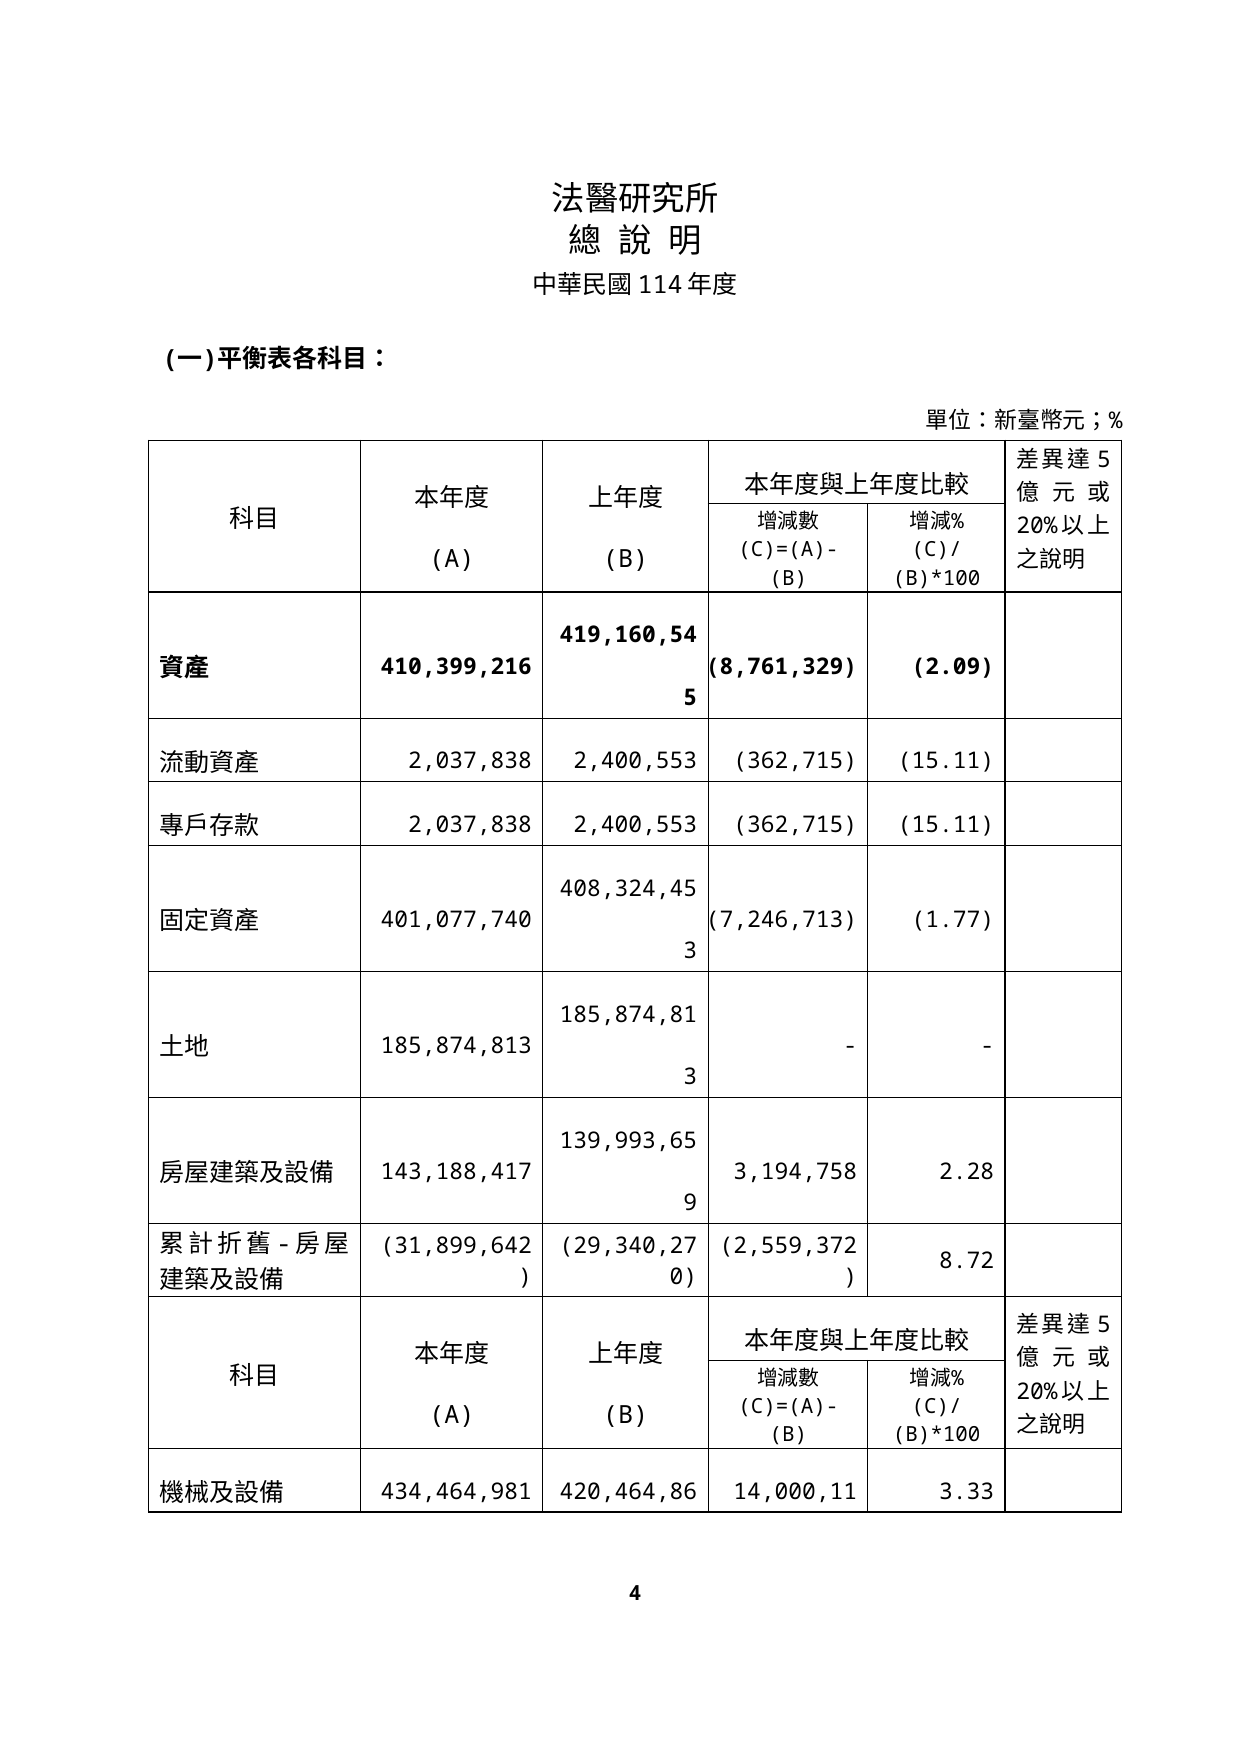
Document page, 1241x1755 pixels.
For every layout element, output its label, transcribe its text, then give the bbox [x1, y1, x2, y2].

text 單位：新臺幣元；% [148, 377, 1122, 439]
table_cell [1006, 782, 1121, 844]
table_cell (15.11) [868, 719, 1004, 781]
table_cell 420,464,86 [543, 1449, 708, 1511]
table_header 差異達5 億元或20%以上之說明 [1006, 441, 1121, 591]
table_cell 185,874,813 [543, 972, 708, 1097]
table_cell 185,874,813 [361, 972, 542, 1097]
table_cell 8.72 [868, 1224, 1004, 1296]
table_cell - [868, 972, 1004, 1097]
table_cell 3.33 [868, 1449, 1004, 1511]
table_cell [1006, 846, 1121, 971]
table_header 科目 [149, 441, 360, 591]
table_cell 增減% (C)/(B)*100 [868, 1361, 1004, 1448]
table_cell 累計折舊-房屋建築及設備 [149, 1224, 360, 1296]
table_cell (7,246,713) [709, 846, 867, 971]
table_cell 資產 [149, 593, 360, 717]
table_cell 143,188,417 [361, 1098, 542, 1223]
table_cell 上年度 (B) [543, 1297, 708, 1448]
table_cell [1006, 972, 1121, 1097]
table_cell (15.11) [868, 782, 1004, 844]
table_cell 2.28 [868, 1098, 1004, 1223]
table_cell 流動資產 [149, 719, 360, 781]
table_cell 401,077,740 [361, 846, 542, 971]
table_cell 434,464,981 [361, 1449, 542, 1511]
table_cell 增減% (C)/(B)*100 [868, 504, 1004, 591]
table_cell 2,037,838 [361, 782, 542, 844]
table_cell [1006, 1449, 1121, 1511]
table_cell 2,400,553 [543, 782, 708, 844]
table_cell [1006, 593, 1121, 717]
table_cell 2,037,838 [361, 719, 542, 781]
table_cell 土地 [149, 972, 360, 1097]
table_cell 房屋建築及設備 [149, 1098, 360, 1223]
table_cell 科目 [149, 1297, 360, 1448]
table_cell 專戶存款 [149, 782, 360, 844]
table_cell 3,194,758 [709, 1098, 867, 1223]
table_cell [1006, 1224, 1121, 1296]
table_cell (362,715) [709, 782, 867, 844]
table_cell (8,761,329) [709, 593, 867, 717]
table_cell 固定資產 [149, 846, 360, 971]
table_cell (31,899,642) [361, 1224, 542, 1296]
table_cell 2,400,553 [543, 719, 708, 781]
table_cell 本年度與上年度比較 [709, 1297, 1004, 1360]
table_cell [1006, 1098, 1121, 1223]
table_header 本年度 (A) [361, 441, 542, 591]
table_cell (1.77) [868, 846, 1004, 971]
table_header 本年度與上年度比較 [709, 441, 1004, 503]
text (一)平衡表各科目： [148, 314, 1122, 377]
table_cell 408,324,453 [543, 846, 708, 971]
table_cell (2,559,372) [709, 1224, 867, 1296]
table_cell 419,160,545 [543, 593, 708, 717]
table_header 上年度 (B) [543, 441, 708, 591]
table_cell (29,340,270) [543, 1224, 708, 1296]
table_cell 139,993,659 [543, 1098, 708, 1223]
table_cell 差異達5 億元或20%以上之說明 [1006, 1297, 1121, 1448]
table_cell (362,715) [709, 719, 867, 781]
table_cell - [709, 972, 867, 1097]
table_cell (2.09) [868, 593, 1004, 717]
table_cell 410,399,216 [361, 593, 542, 717]
table_cell 14,000,11 [709, 1449, 867, 1511]
table_cell 增減數 (C)=(A)-(B) [709, 504, 867, 591]
table_cell 本年度 (A) [361, 1297, 542, 1448]
table_cell 機械及設備 [149, 1449, 360, 1511]
table_cell [1006, 719, 1121, 781]
table_cell 增減數 (C)=(A)-(B) [709, 1361, 867, 1448]
